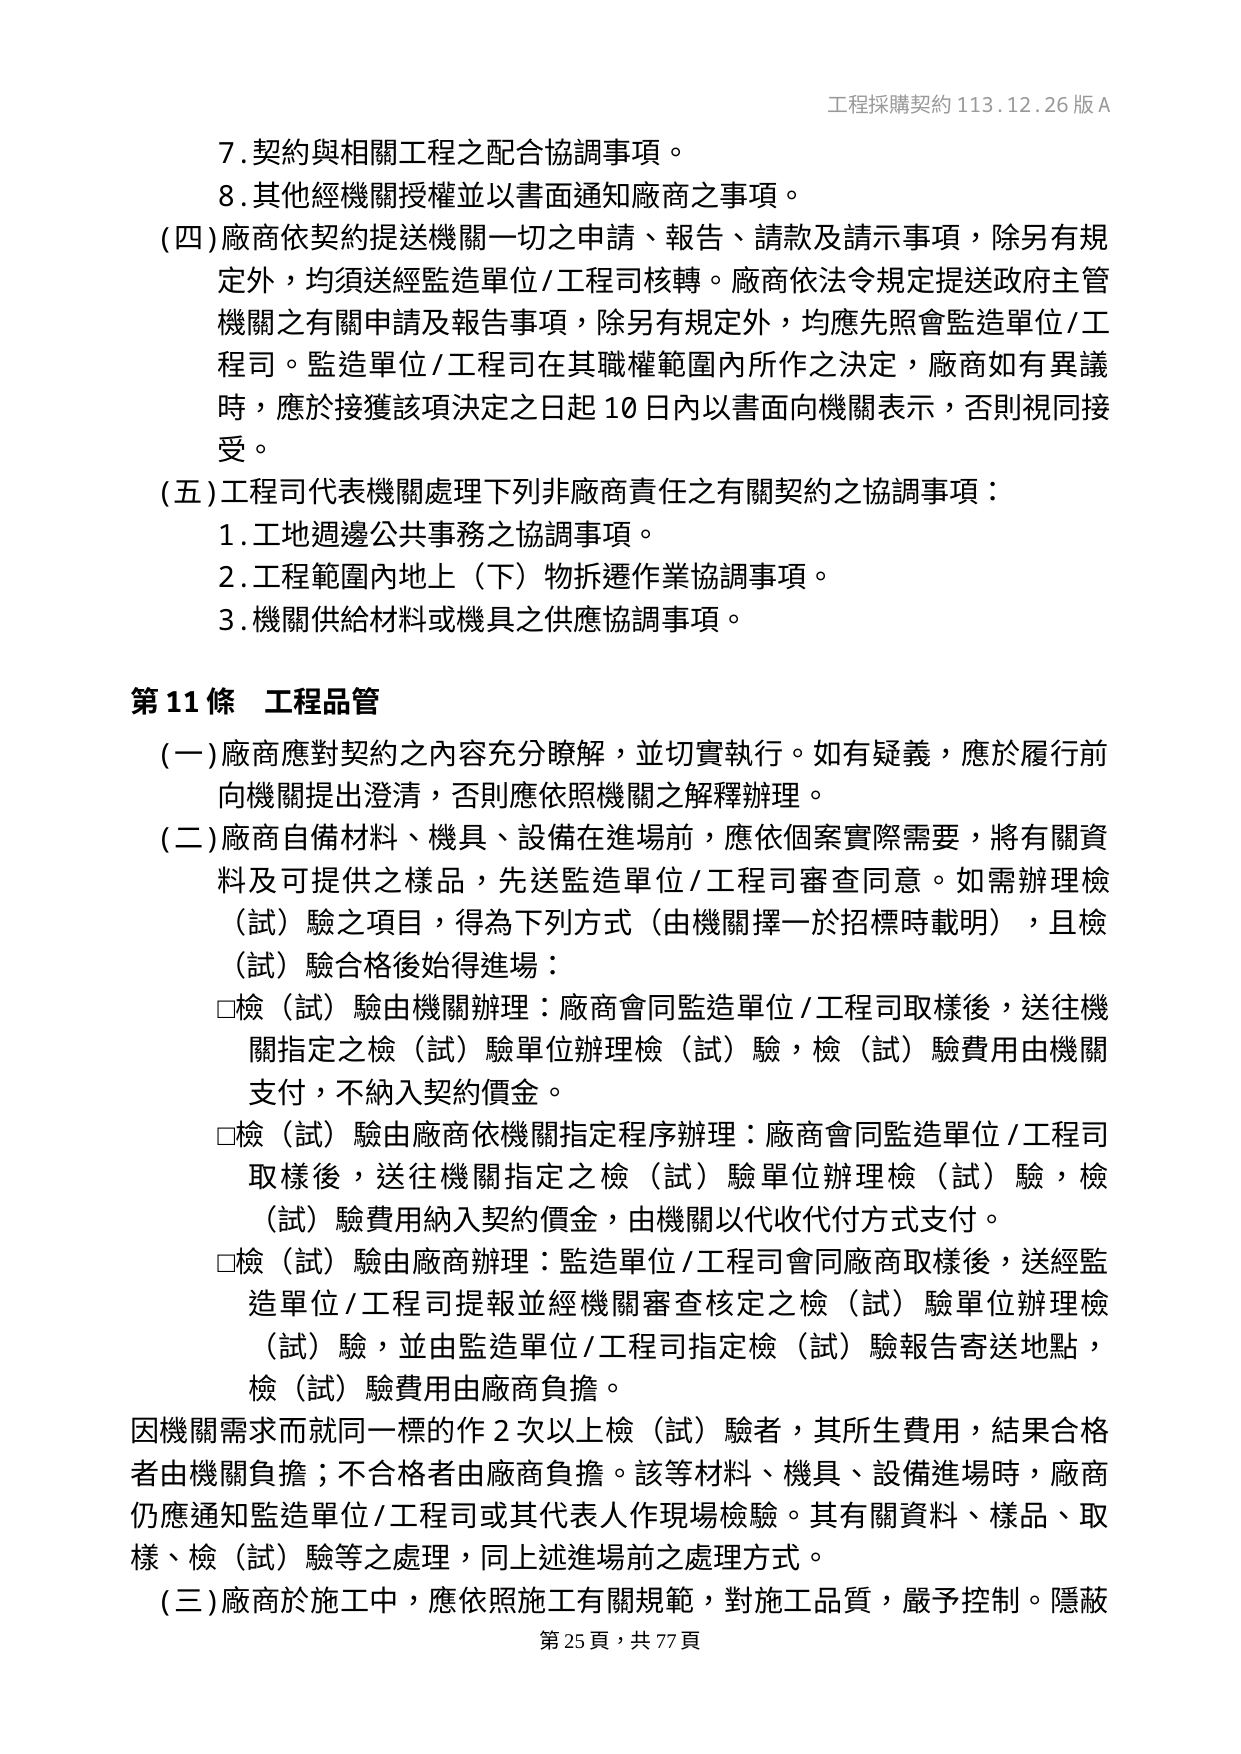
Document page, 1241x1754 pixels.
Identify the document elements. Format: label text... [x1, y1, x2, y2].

text 因機關需求而就同一標的作2次以上檢（試）驗者，其所生費用，結果合格者由機關負擔；不合格者由廠商負擔。該等材料、機具、設備進場時，廠商仍應通知監造單位/工程司或其代表人作現場檢驗。其有關資料、樣品、取樣、檢（試）驗等之處理，同上述進場前之處理方式。 [130, 1408, 1110, 1577]
text 第11條 工程品管 [130, 678, 1110, 721]
text □檢（試）驗由機關辦理：廠商會同監造單位/工程司取樣後，送往機關指定之檢（試）驗單位辦理檢（試）驗，檢（試）驗費用由機關支付，不納入契約價金。 [217, 984, 1110, 1111]
text (四)廠商依契約提送機關一切之申請、報告、請款及請示事項，除另有規定外，均須送經監造單位/工程司核轉。廠商依法令規定提送政府主管機關之有關申請及報告事項，除另有規定外，均應先照會監造單位/工程司。監造單位/工程司在其職權範圍內所作之決定，廠商如有異議時，應於接獲該項決定之日起10日內以書面向機關表示，否則視同接受。 [156, 215, 1110, 469]
text □檢（試）驗由廠商辦理：監造單位/工程司會同廠商取樣後，送經監造單位/工程司提報並經機關審查核定之檢（試）驗單位辦理檢（試）驗，並由監造單位/工程司指定檢（試）驗報告寄送地點，檢（試）驗費用由廠商負擔。 [217, 1238, 1110, 1408]
text (二)廠商自備材料、機具、設備在進場前，應依個案實際需要，將有關資料及可提供之樣品，先送監造單位/工程司審查同意。如需辦理檢（試）驗之項目，得為下列方式（由機關擇一於招標時載明），且檢（試）驗合格後始得進場： [156, 815, 1110, 984]
text 7.契約與相關工程之配合協調事項。 [217, 130, 1110, 172]
text 1.工地週邊公共事務之協調事項。 [217, 511, 1110, 554]
text (一)廠商應對契約之內容充分瞭解，並切實執行。如有疑義，應於履行前向機關提出澄清，否則應依照機關之解釋辦理。 [156, 730, 1110, 815]
text (五)工程司代表機關處理下列非廠商責任之有關契約之協調事項： [156, 469, 1110, 511]
text (三)廠商於施工中，應依照施工有關規範，對施工品質，嚴予控制。隱蔽 [156, 1577, 1110, 1620]
text 2.工程範圍內地上（下）物拆遷作業協調事項。 [217, 554, 1110, 596]
text 8.其他經機關授權並以書面通知廠商之事項。 [217, 172, 1110, 215]
text □檢（試）驗由廠商依機關指定程序辦理：廠商會同監造單位/工程司取樣後，送往機關指定之檢（試）驗單位辦理檢（試）驗，檢（試）驗費用納入契約價金，由機關以代收代付方式支付。 [217, 1111, 1110, 1238]
text 3.機關供給材料或機具之供應協調事項。 [217, 596, 1110, 638]
